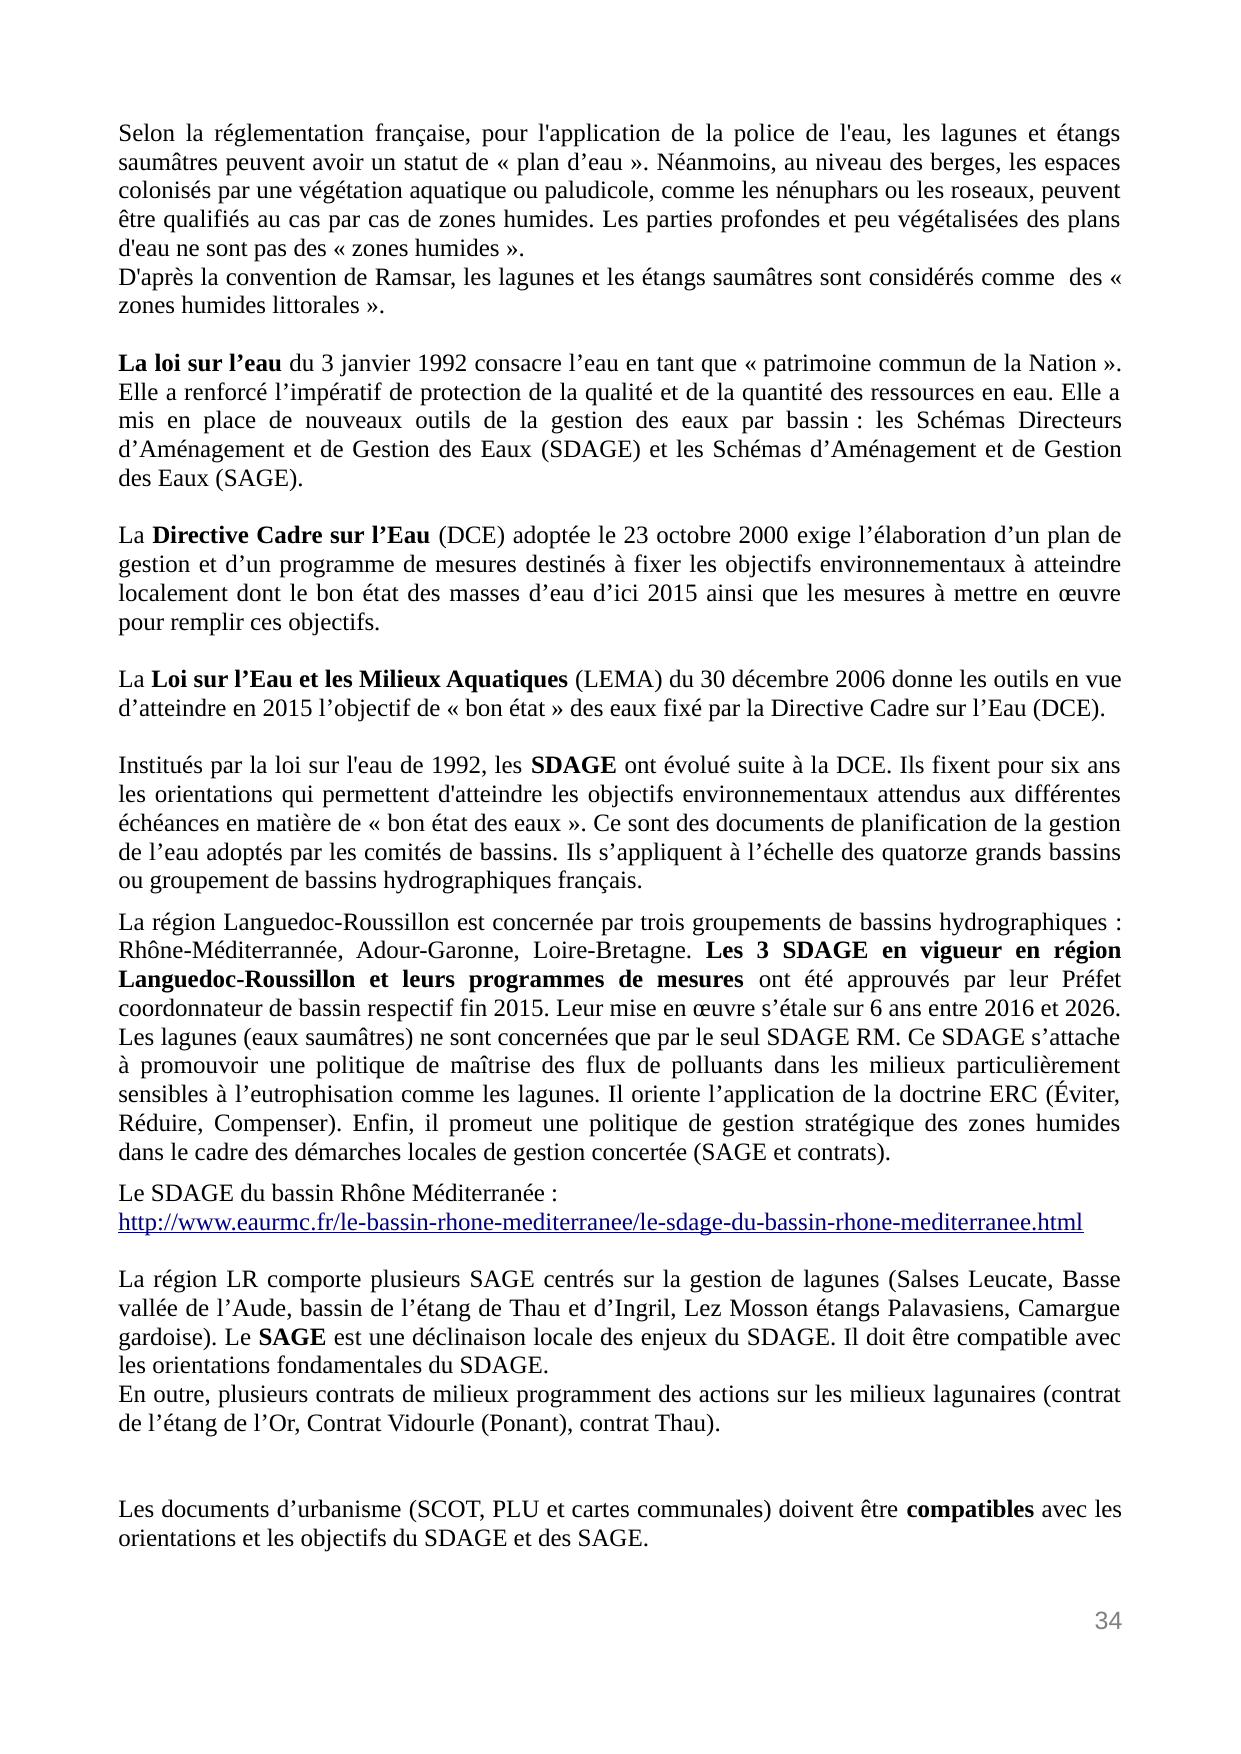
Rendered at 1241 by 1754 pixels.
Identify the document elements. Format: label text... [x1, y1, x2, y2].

text La Loi sur l’Eau et les Milieux Aquatiques (LEMA) du 30 décembre 2006 donne les outils en vue d’atteindre en 2015 l’objectif de « bon état » des eaux fixé par la Directive Cadre sur l’Eau (DCE). [118, 664, 1122, 722]
text Selon la réglementation française, pour l'application de la police de l'eau, les lagunes et étangs saumâtres peuvent avoir un statut de « plan d’eau ». Néanmoins, au niveau des berges, les espaces colonisés par une végétation aquatique ou paludicole, comme les nénuphars ou les roseaux, peuvent être qualifiés au cas par cas de zones humides. Les parties profondes et peu végétalisées des plans d'eau ne sont pas des « zones humides ». [118, 118, 1122, 262]
text Les documents d’urbanisme (SCOT, PLU et cartes communales) doivent être compatibles avec les orientations et les objectifs du SDAGE et des SAGE. [118, 1494, 1122, 1552]
text La région LR comporte plusieurs SAGE centrés sur la gestion de lagunes (Salses Leucate, Basse vallée de l’Aude, bassin de l’étang de Thau et d’Ingril, Lez Mosson étangs Palavasiens, Camargue gardoise). Le SAGE est une déclinaison locale des enjeux du SDAGE. Il doit être compatible avec les orientations fondamentales du SDAGE. [118, 1264, 1122, 1379]
text La région Languedoc-Roussillon est concernée par trois groupements de bassins hydrographiques : Rhône-Méditerrannée, Adour-Garonne, Loire-Bretagne. Les 3 SDAGE en vigueur en région Languedoc-Roussillon et leurs programmes de mesures ont été approuvés par leur Préfet coordonnateur de bassin respectif fin 2015. Leur mise en œuvre s’étale sur 6 ans entre 2016 et 2026. Les lagunes (eaux saumâtres) ne sont concernées que par le seul SDAGE RM. Ce SDAGE s’attache à promouvoir une politique de maîtrise des flux de polluants dans les milieux particulièrement sensibles à l’eutrophisation comme les lagunes. Il oriente l’application de la doctrine ERC (Éviter, Réduire, Compenser). Enfin, il promeut une politique de gestion stratégique des zones humides dans le cadre des démarches locales de gestion concertée (SAGE et contrats). [118, 907, 1122, 1166]
text En outre, plusieurs contrats de milieux programment des actions sur les milieux lagunaires (contrat de l’étang de l’Or, Contrat Vidourle (Ponant), contrat Thau). [118, 1379, 1122, 1437]
text http://www.eaurmc.fr/le-bassin-rhone-mediterranee/le-sdage-du-bassin-rhone-mediterranee.html [118, 1207, 1122, 1236]
text Institués par la loi sur l'eau de 1992, les SDAGE ont évolué suite à la DCE. Ils fixent pour six ans les orientations qui permettent d'atteindre les objectifs environnementaux attendus aux différentes échéances en matière de « bon état des eaux ». Ce sont des documents de planification de la gestion de l’eau adoptés par les comités de bassins. Ils s’appliquent à l’échelle des quatorze grands bassins ou groupement de bassins hydrographiques français. [118, 751, 1122, 894]
text La Directive Cadre sur l’Eau (DCE) adoptée le 23 octobre 2000 exige l’élaboration d’un plan de gestion et d’un programme de mesures destinés à fixer les objectifs environnementaux à atteindre localement dont le bon état des masses d’eau d’ici 2015 ainsi que les mesures à mettre en œuvre pour remplir ces objectifs. [118, 521, 1122, 636]
text D'après la convention de Ramsar, les lagunes et les étangs saumâtres sont considérés comme des « zones humides littorales ». [118, 262, 1122, 319]
text Le SDAGE du bassin Rhône Méditerranée : [118, 1178, 1122, 1207]
text La loi sur l’eau du 3 janvier 1992 consacre l’eau en tant que « patrimoine commun de la Nation ». Elle a renforcé l’impératif de protection de la qualité et de la quantité des ressources en eau. Elle a mis en place de nouveaux outils de la gestion des eaux par bassin : les Schémas Directeurs d’Aménagement et de Gestion des Eaux (SDAGE) et les Schémas d’Aménagement et de Gestion des Eaux (SAGE). [118, 348, 1122, 492]
